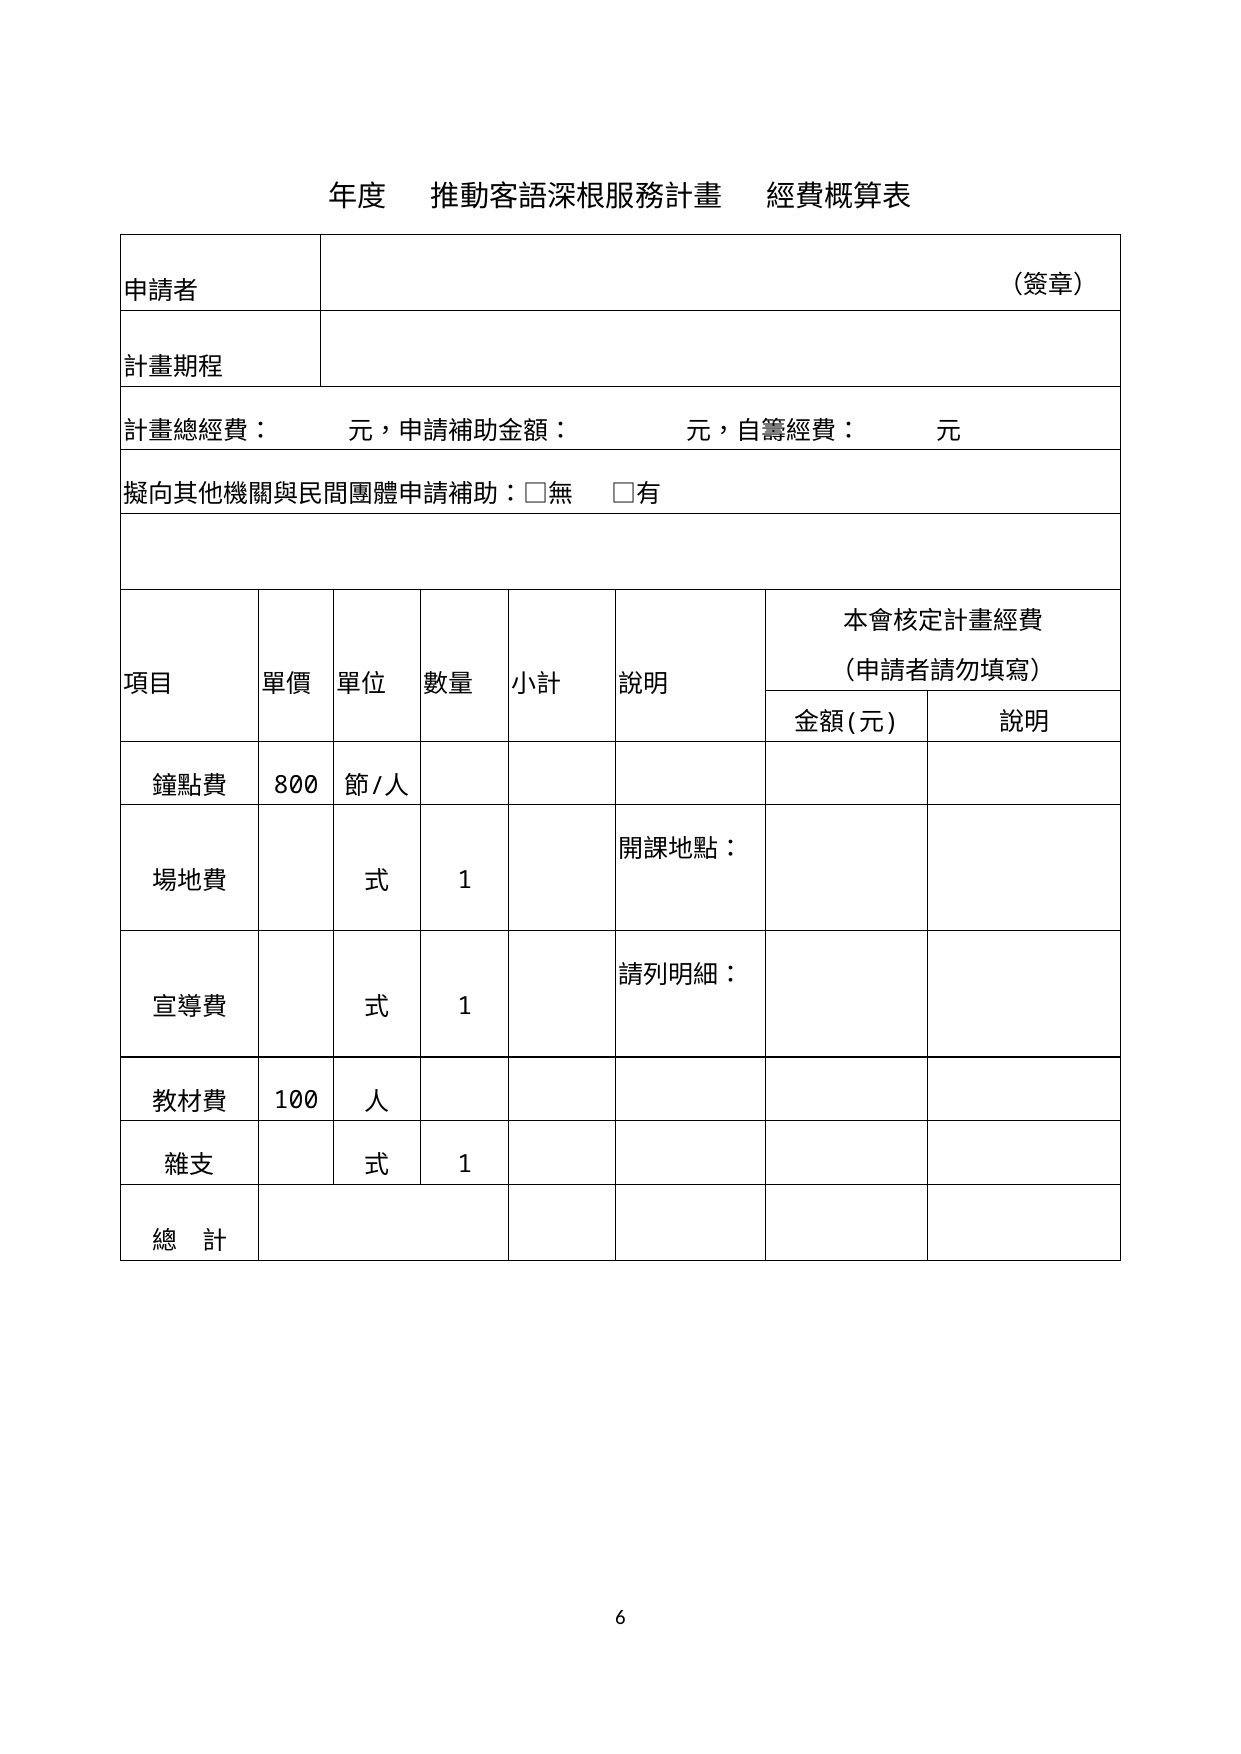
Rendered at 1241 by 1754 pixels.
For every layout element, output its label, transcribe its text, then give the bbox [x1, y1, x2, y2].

table_cell [928, 805, 1120, 930]
table_cell 教材費 [121, 1058, 258, 1120]
table_cell 請列明細： [616, 931, 765, 1056]
table_cell [421, 1058, 508, 1120]
table_cell [121, 514, 1120, 589]
table_cell 計畫期程 [121, 311, 320, 386]
table_cell [928, 742, 1120, 804]
table_cell 說明 [928, 691, 1120, 741]
table_cell [616, 1185, 765, 1259]
table_cell [616, 1121, 765, 1183]
table_cell 金額(元) [766, 691, 927, 741]
table_cell [509, 1121, 615, 1183]
table_cell [928, 1185, 1120, 1259]
table_cell [766, 1121, 927, 1183]
table_cell 式 [334, 805, 420, 930]
table_header 申請者 [121, 235, 320, 309]
table_cell [321, 311, 1120, 386]
table_cell 本會核定計畫經費 （申請者請勿填寫） [766, 590, 1120, 690]
table_cell [509, 805, 615, 930]
table_cell 開課地點： [616, 805, 765, 930]
table_cell 100 [259, 1058, 333, 1120]
table_cell 計畫總經費： 元，申請補助金額： 元，自籌經費： 元 [121, 387, 1120, 449]
table_cell 場地費 [121, 805, 258, 930]
table_cell [616, 1058, 765, 1120]
table_cell [928, 1058, 1120, 1120]
table_cell [259, 1185, 508, 1259]
table_cell [766, 931, 927, 1056]
table_header （簽章） [321, 235, 1120, 309]
table_cell 擬向其他機關與民間團體申請補助：□無 □有 [121, 450, 1120, 513]
table_cell 1 [421, 1121, 508, 1183]
table_cell 小計 [509, 590, 615, 741]
table_cell 總 計 [121, 1185, 258, 1259]
table_cell 數量 [421, 590, 508, 741]
table_cell 人 [334, 1058, 420, 1120]
table_cell 800 [259, 742, 333, 804]
table_cell 說明 [616, 590, 765, 741]
table_cell [766, 1185, 927, 1259]
table_cell [259, 1121, 333, 1183]
table_cell 1 [421, 931, 508, 1056]
table_cell [616, 742, 765, 804]
table_cell 式 [334, 931, 420, 1056]
table_cell [928, 1121, 1120, 1183]
table_cell [259, 805, 333, 930]
table_cell 單位 [334, 590, 420, 741]
table_cell [509, 931, 615, 1056]
table_cell 雜支 [121, 1121, 258, 1183]
table_cell 式 [334, 1121, 420, 1183]
table_cell [421, 742, 508, 804]
table_cell [509, 1185, 615, 1259]
table_cell 宣導費 [121, 931, 258, 1056]
table_cell [509, 742, 615, 804]
table_cell 1 [421, 805, 508, 930]
table_cell 項目 [121, 590, 258, 741]
text 年度 推動客語深根服務計畫 經費概算表 [187, 152, 1053, 214]
table_cell 鐘點費 [121, 742, 258, 804]
table_cell [766, 1058, 927, 1120]
table_cell 節/人 [334, 742, 420, 804]
table_cell [766, 742, 927, 804]
table_cell [766, 805, 927, 930]
table_cell [509, 1058, 615, 1120]
table_cell [259, 931, 333, 1056]
table_cell 單價 [259, 590, 333, 741]
table_cell [928, 931, 1120, 1056]
